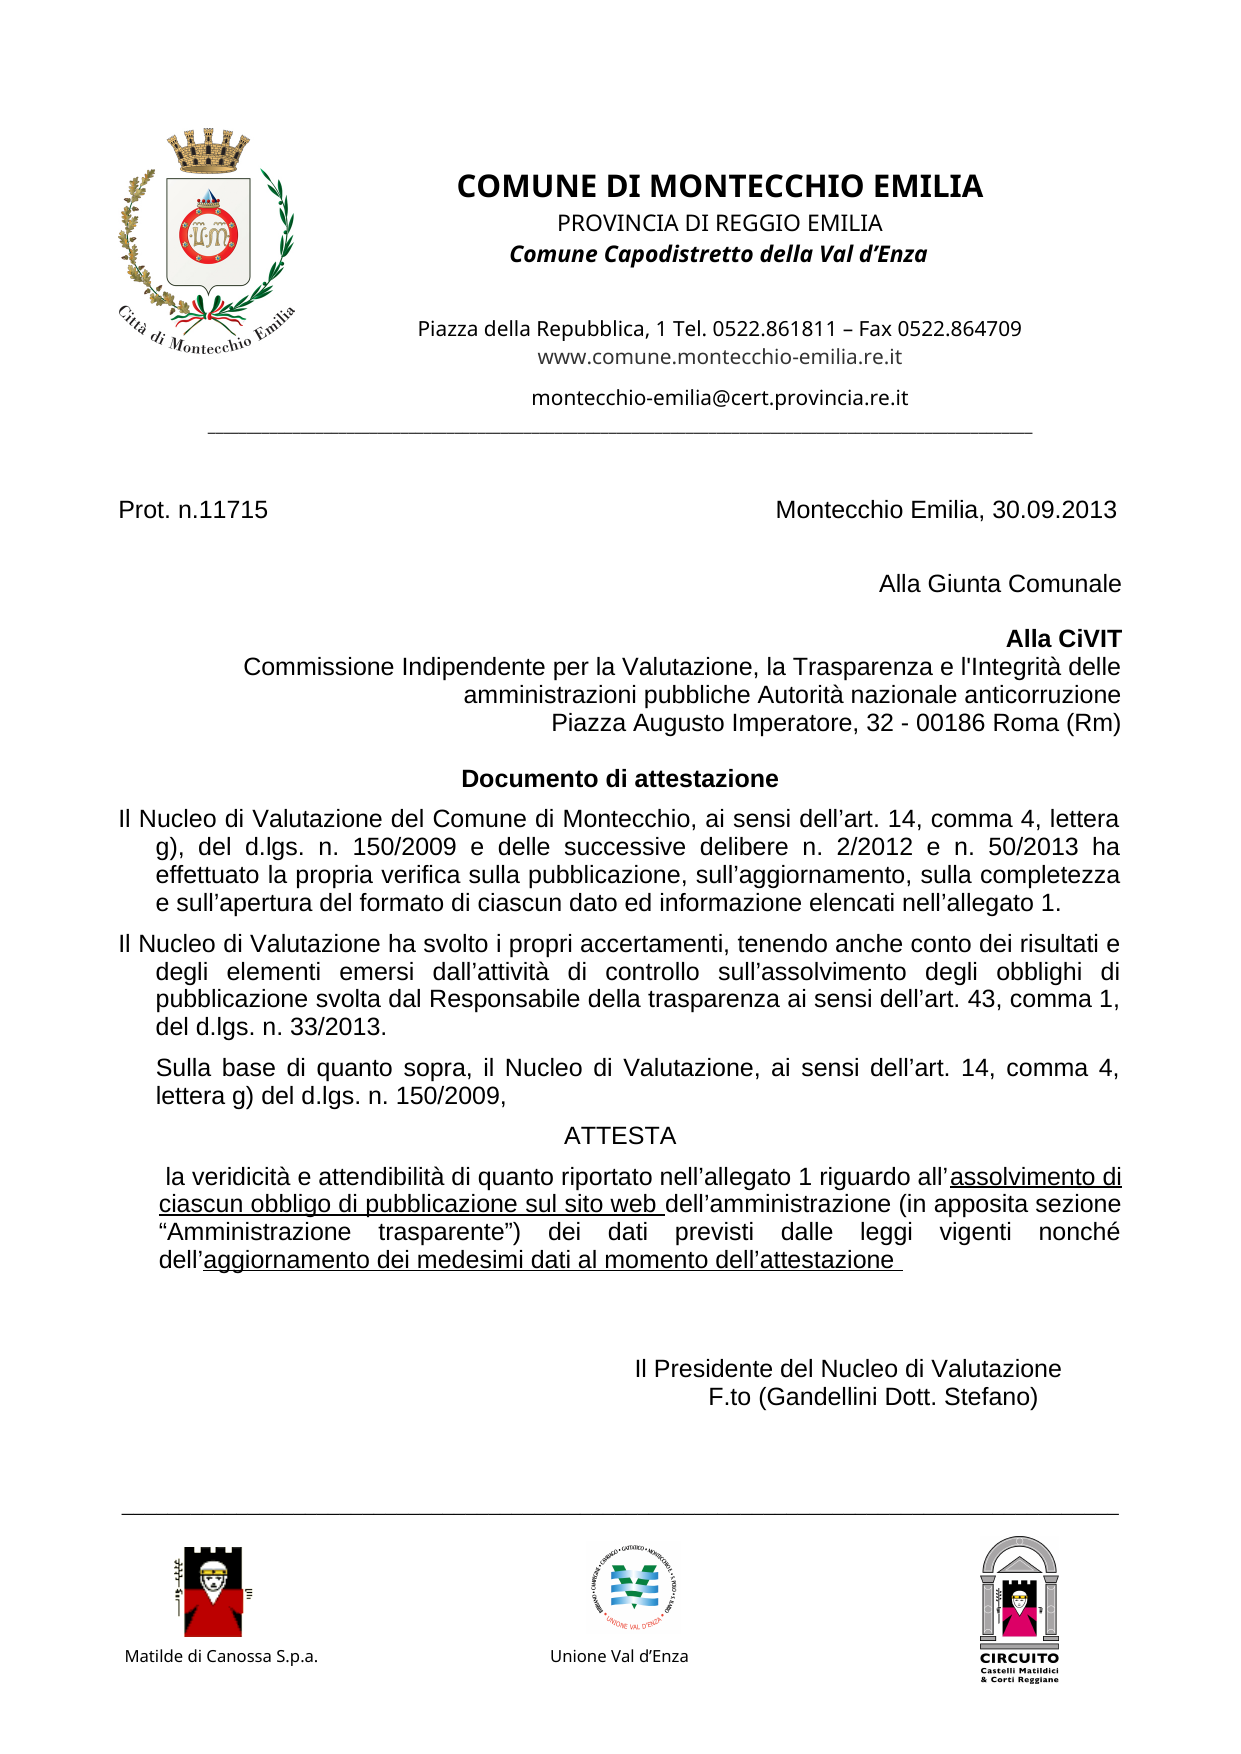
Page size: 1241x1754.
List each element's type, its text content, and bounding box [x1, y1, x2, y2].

picture [980, 1536, 1059, 1684]
text ATTESTA [118, 1122, 1122, 1150]
text Il Nucleo di Valutazione del Comune di Montecchio, ai sensi dell’art. 14, comma 4, lettera g), del d.lgs. n. 150/2009 e delle successive delibere n. 2/2012 e n. 50/2013 ha effettuato la propria verifica sulla pubblicazione, sull’aggiornamento, sulla completezza e sull’apertura del formato di ciascun dato ed informazione elencati nell’allegato 1. [118, 805, 1122, 917]
table_header [107, 116, 306, 412]
picture [118, 128, 295, 354]
text Il Presidente del Nucleo di Valutazione [118, 1355, 1122, 1383]
text F.to (Gandellini Dott. Stefano) [118, 1383, 1122, 1411]
text la veridicità e attendibilità di quanto riportato nell’allegato 1 riguardo all’assolvimento di ciascun obbligo di pubblicazione sul sito web dell’amministrazione (in apposita sezione “Amministrazione trasparente”) dei dati previsti dalle leggi vigenti nonché dell’aggiornamento dei medesimi dati al momento dell’attestazione [158, 1162, 1122, 1274]
text Prot. n.11715 Montecchio Emilia, 30.09.2013 [118, 496, 1122, 524]
table_header COMUNE DI MONTECCHIO EMILIA PROVINCIA DI REGGIO EMILIA Comune Capodistretto della Val d’Enza Piazza della Repubblica, 1 Tel. 0522.861811 – Fax 0522.864709 www.comune.montecchio-emilia.re.it montecchio-emilia@cert.provincia.re.it [306, 116, 1133, 412]
picture [586, 1541, 681, 1634]
text Il Nucleo di Valutazione ha svolto i propri accertamenti, tenendo anche conto dei risultati e degli elementi emersi dall’attività di controllo sull’assolvimento degli obblighi di pubblicazione svolta dal Responsabile della trasparenza ai sensi dell’art. 43, comma 1, del d.lgs. n. 33/2013. [118, 929, 1122, 1041]
text Sulla base di quanto sopra, il Nucleo di Valutazione, ai sensi dell’art. 14, comma 4, lettera g) del d.lgs. n. 150/2009, [156, 1053, 1122, 1109]
picture [174, 1547, 263, 1637]
text ___________________________________________________________________________________________________________ [118, 412, 1122, 465]
text Commissione Indipendente per la Valutazione, la Trasparenza e l'Integrità delle amministrazioni pubbliche Autorità nazionale anticorruzione [118, 653, 1122, 709]
text Piazza Augusto Imperatore, 32 - 00186 Roma (Rm) [118, 709, 1122, 737]
text Alla CiVIT [118, 625, 1122, 653]
text Documento di attestazione [118, 765, 1122, 793]
text Alla Giunta Comunale [118, 569, 1122, 597]
